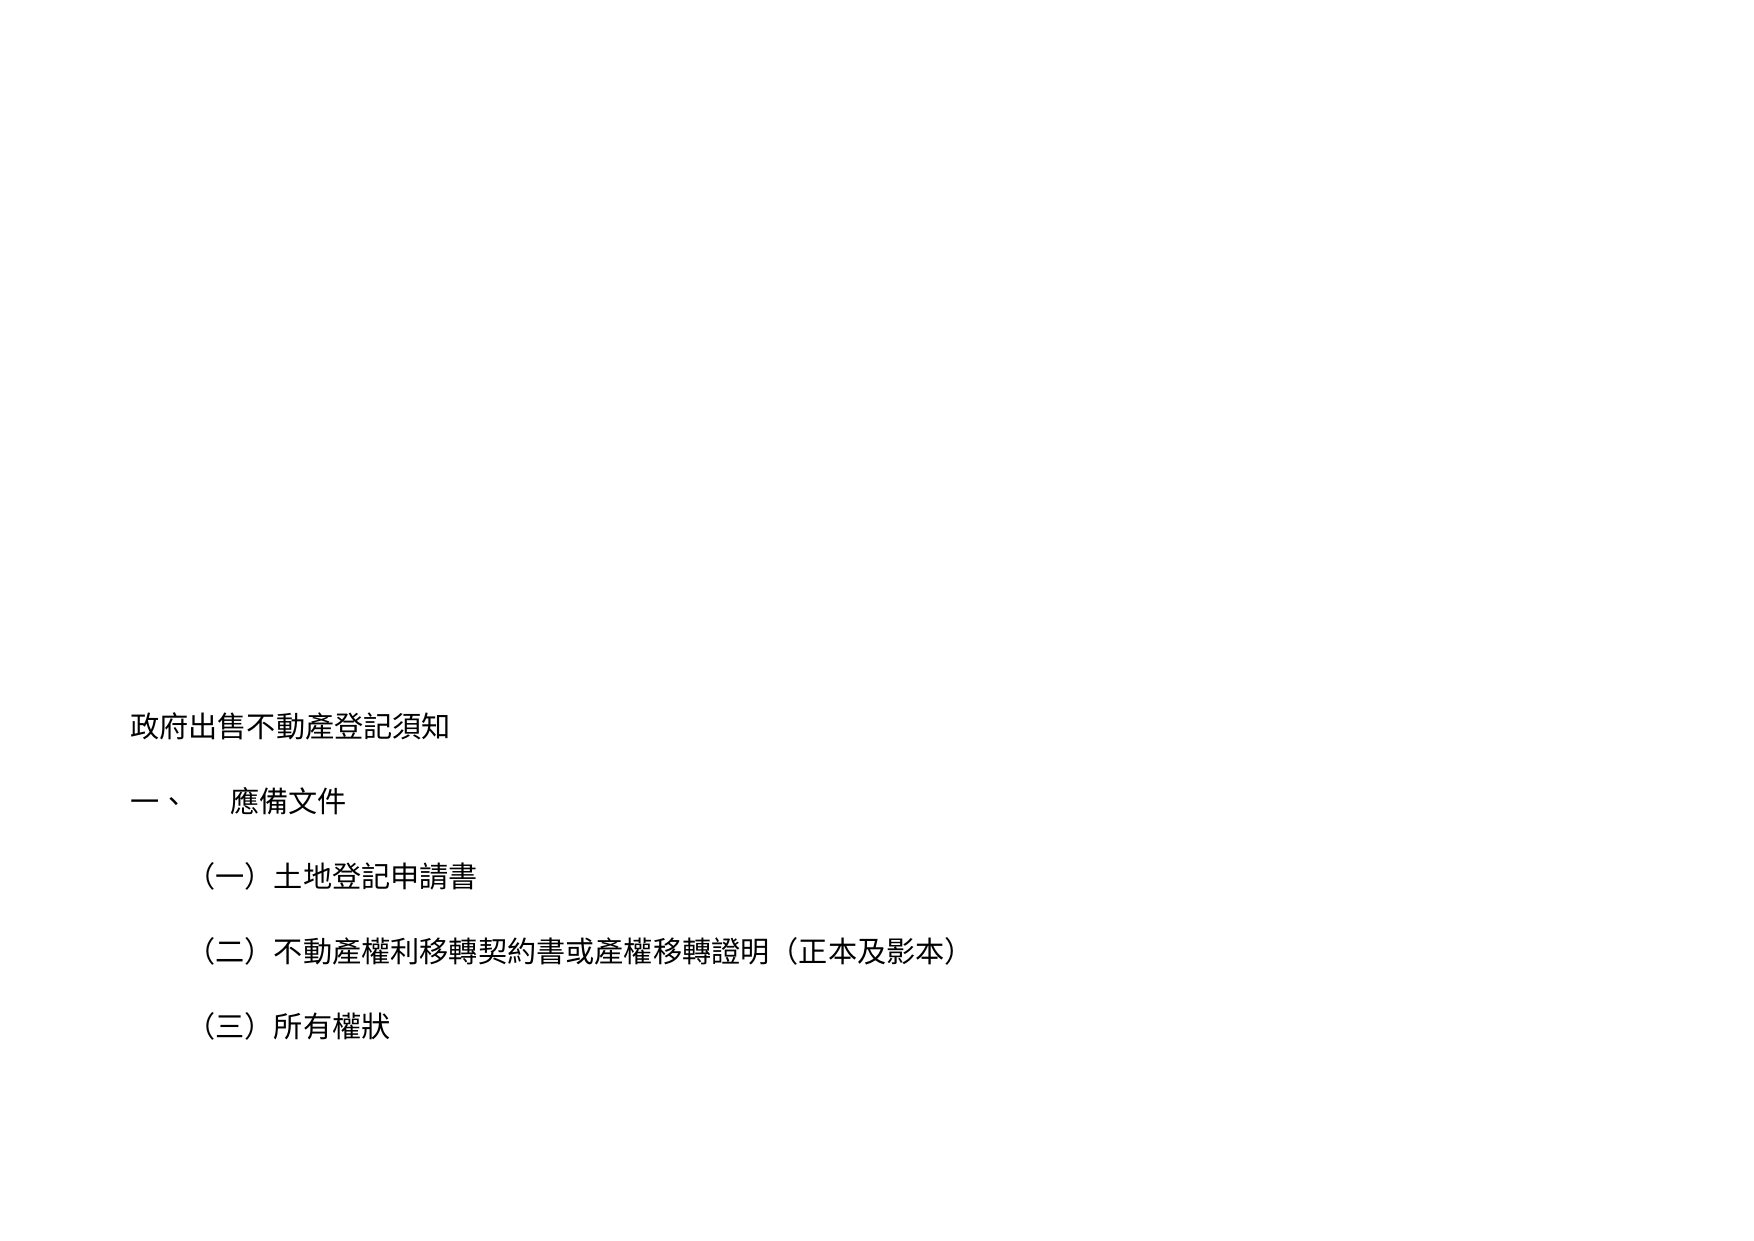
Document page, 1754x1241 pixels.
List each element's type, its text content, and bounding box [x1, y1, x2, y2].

list 應備文件 [130, 763, 1624, 838]
text （三）所有權狀 [186, 988, 1624, 1063]
text （二）不動產權利移轉契約書或產權移轉證明（正本及影本） [186, 913, 1624, 988]
text 政府出售不動產登記須知 [130, 688, 1624, 763]
text （一）土地登記申請書 [186, 838, 1624, 913]
